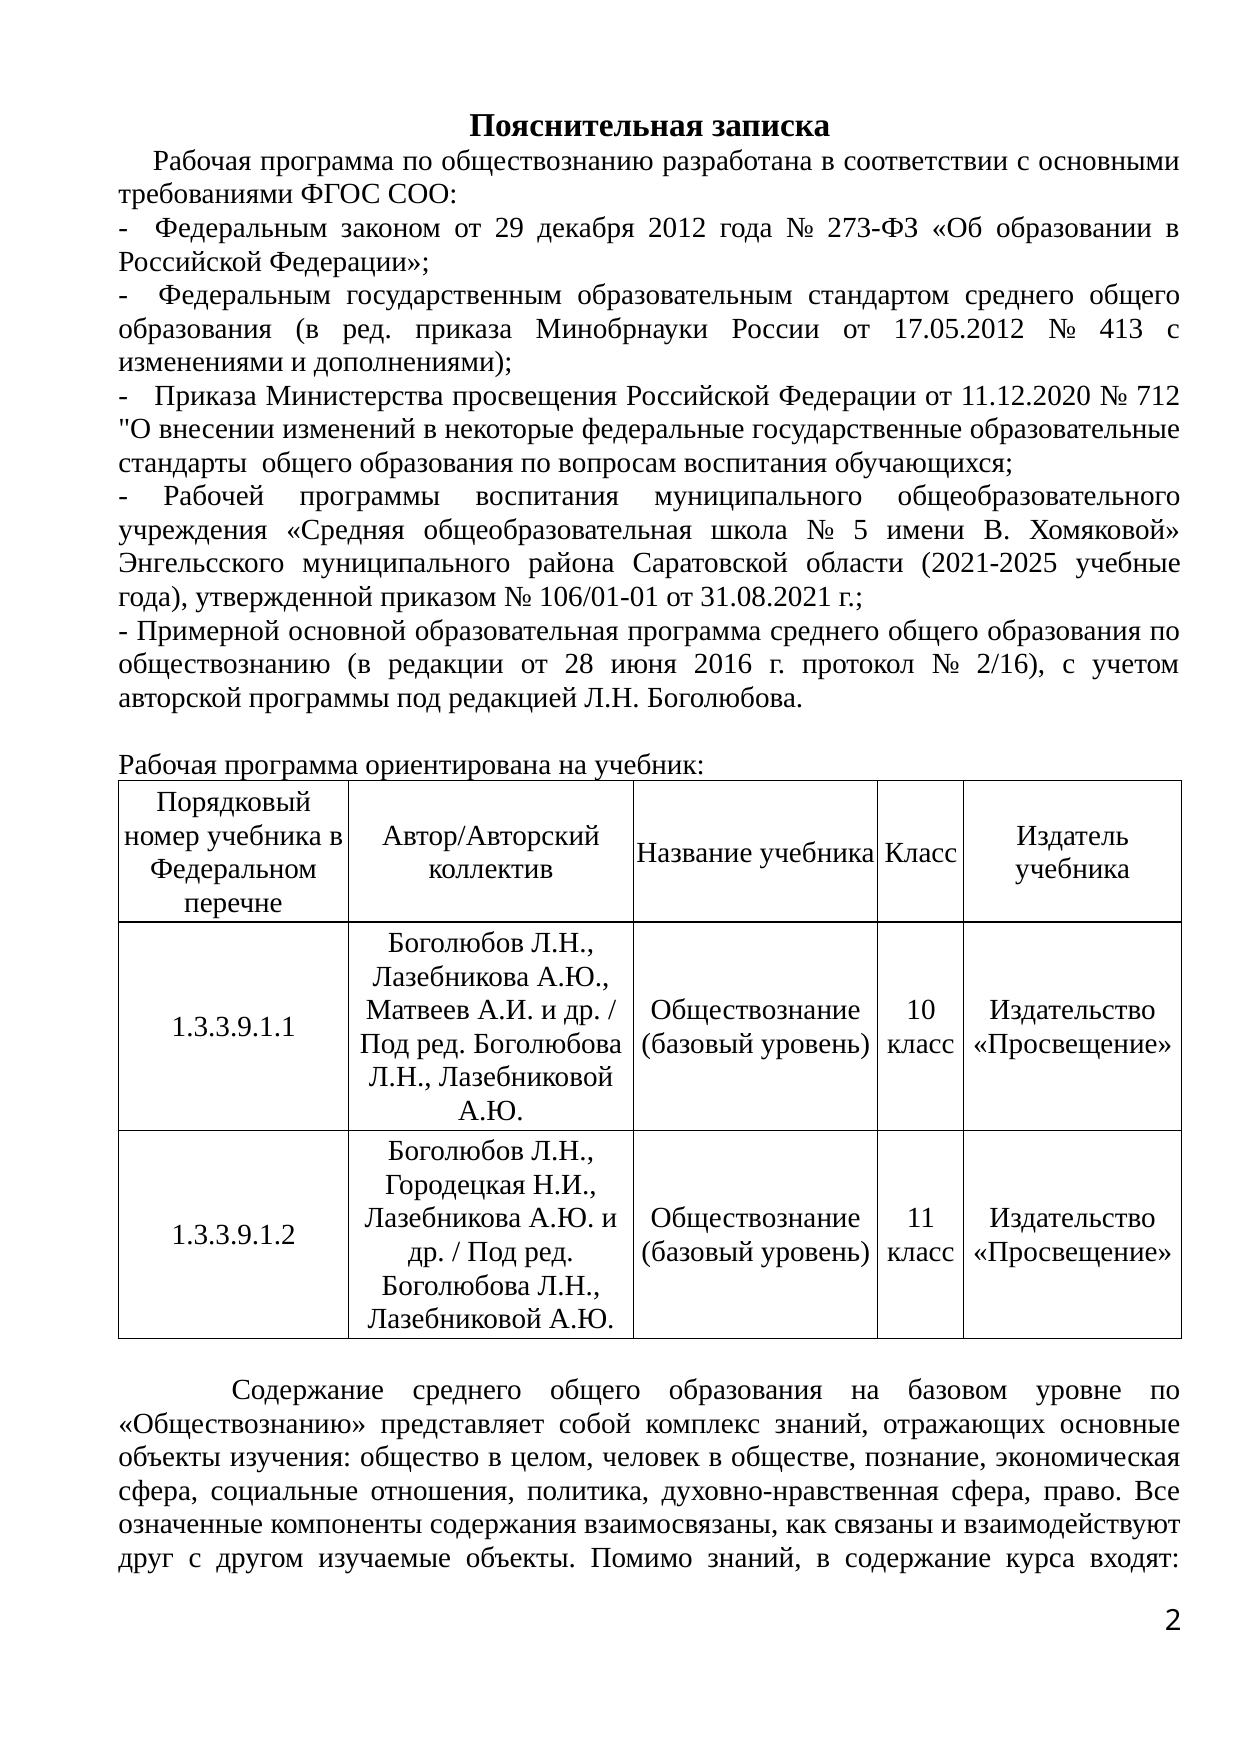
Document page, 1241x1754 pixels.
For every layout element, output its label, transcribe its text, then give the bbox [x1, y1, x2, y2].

table_cell Боголюбов Л.Н., Лазебникова А.Ю., Матвеев А.И. и др. / Под ред. Боголюбова Л.Н., Лазебниковой А.Ю. [349, 923, 633, 1129]
text Содержание среднего общего образования на базовом уровне по «Обществознанию» представляет собой комплекс знаний, отражающих основные объекты изучения: общество в целом, человек в обществе, познание, экономическая сфера, социальные отношения, политика, духовно-нравственная сфера, право. Все означенные компоненты содержания взаимосвязаны, как связаны и взаимодействуют друг с другом изучаемые объекты. Помимо знаний, в содержание курса входят: [118, 1372, 1181, 1573]
table_cell 10 класс [878, 923, 963, 1129]
table_header Название учебника [634, 781, 877, 921]
table_cell Обществознание (базовый уровень) [634, 923, 877, 1129]
text Рабочая программа ориентирована на учебник: [118, 747, 1181, 780]
table_header Издатель учебника [964, 781, 1181, 921]
text Рабочая программа по обществознанию разработана в соответствии с основными требованиями ФГОС СОО: [118, 143, 1181, 210]
table_cell 1.3.3.9.1.1 [119, 923, 348, 1129]
text - Примерной основной образовательная программа среднего общего образования по обществознанию (в редакции от 28 июня 2016 г. протокол № 2/16), с учетом авторской программы под редакцией Л.Н. Боголюбова. [118, 613, 1181, 713]
table_header Автор/Авторский коллектив [349, 781, 633, 921]
table_cell Издательство «Просвещение» [964, 923, 1181, 1129]
text - Федеральным законом от 29 декабря 2012 года № 273-ФЗ «Об образовании в Российской Федерации»; [118, 210, 1181, 277]
text - Приказа Министерства просвещения Российской Федерации от 11.12.2020 № 712 "О внесении изменений в некоторые федеральные государственные образовательные стандарты общего образования по вопросам воспитания обучающихся; [118, 378, 1181, 478]
text - Федеральным государственным образовательным стандартом среднего общего образования (в ред. приказа Минобрнауки России от 17.05.2012 № 413 с изменениями и дополнениями); [118, 277, 1181, 378]
table_cell 11 класс [878, 1131, 963, 1338]
table_cell Обществознание (базовый уровень) [634, 1131, 877, 1338]
table_cell 1.3.3.9.1.2 [119, 1131, 348, 1338]
table_header Класс [878, 781, 963, 921]
table_cell Боголюбов Л.Н., Городецкая Н.И., Лазебникова А.Ю. и др. / Под ред. Боголюбова Л.Н., Лазебниковой А.Ю. [349, 1131, 633, 1338]
table_cell Издательство «Просвещение» [964, 1131, 1181, 1338]
text - Рабочей программы воспитания муниципального общеобразовательного учреждения «Средняя общеобразовательная школа № 5 имени В. Хомяковой» Энгельсского муниципального района Саратовской области (2021-2025 учебные года), утвержденной приказом № 106/01-01 от 31.08.2021 г.; [118, 478, 1181, 613]
text Пояснительная записка [118, 105, 1181, 143]
table_header Порядковый номер учебника в Федеральном перечне [119, 781, 348, 921]
